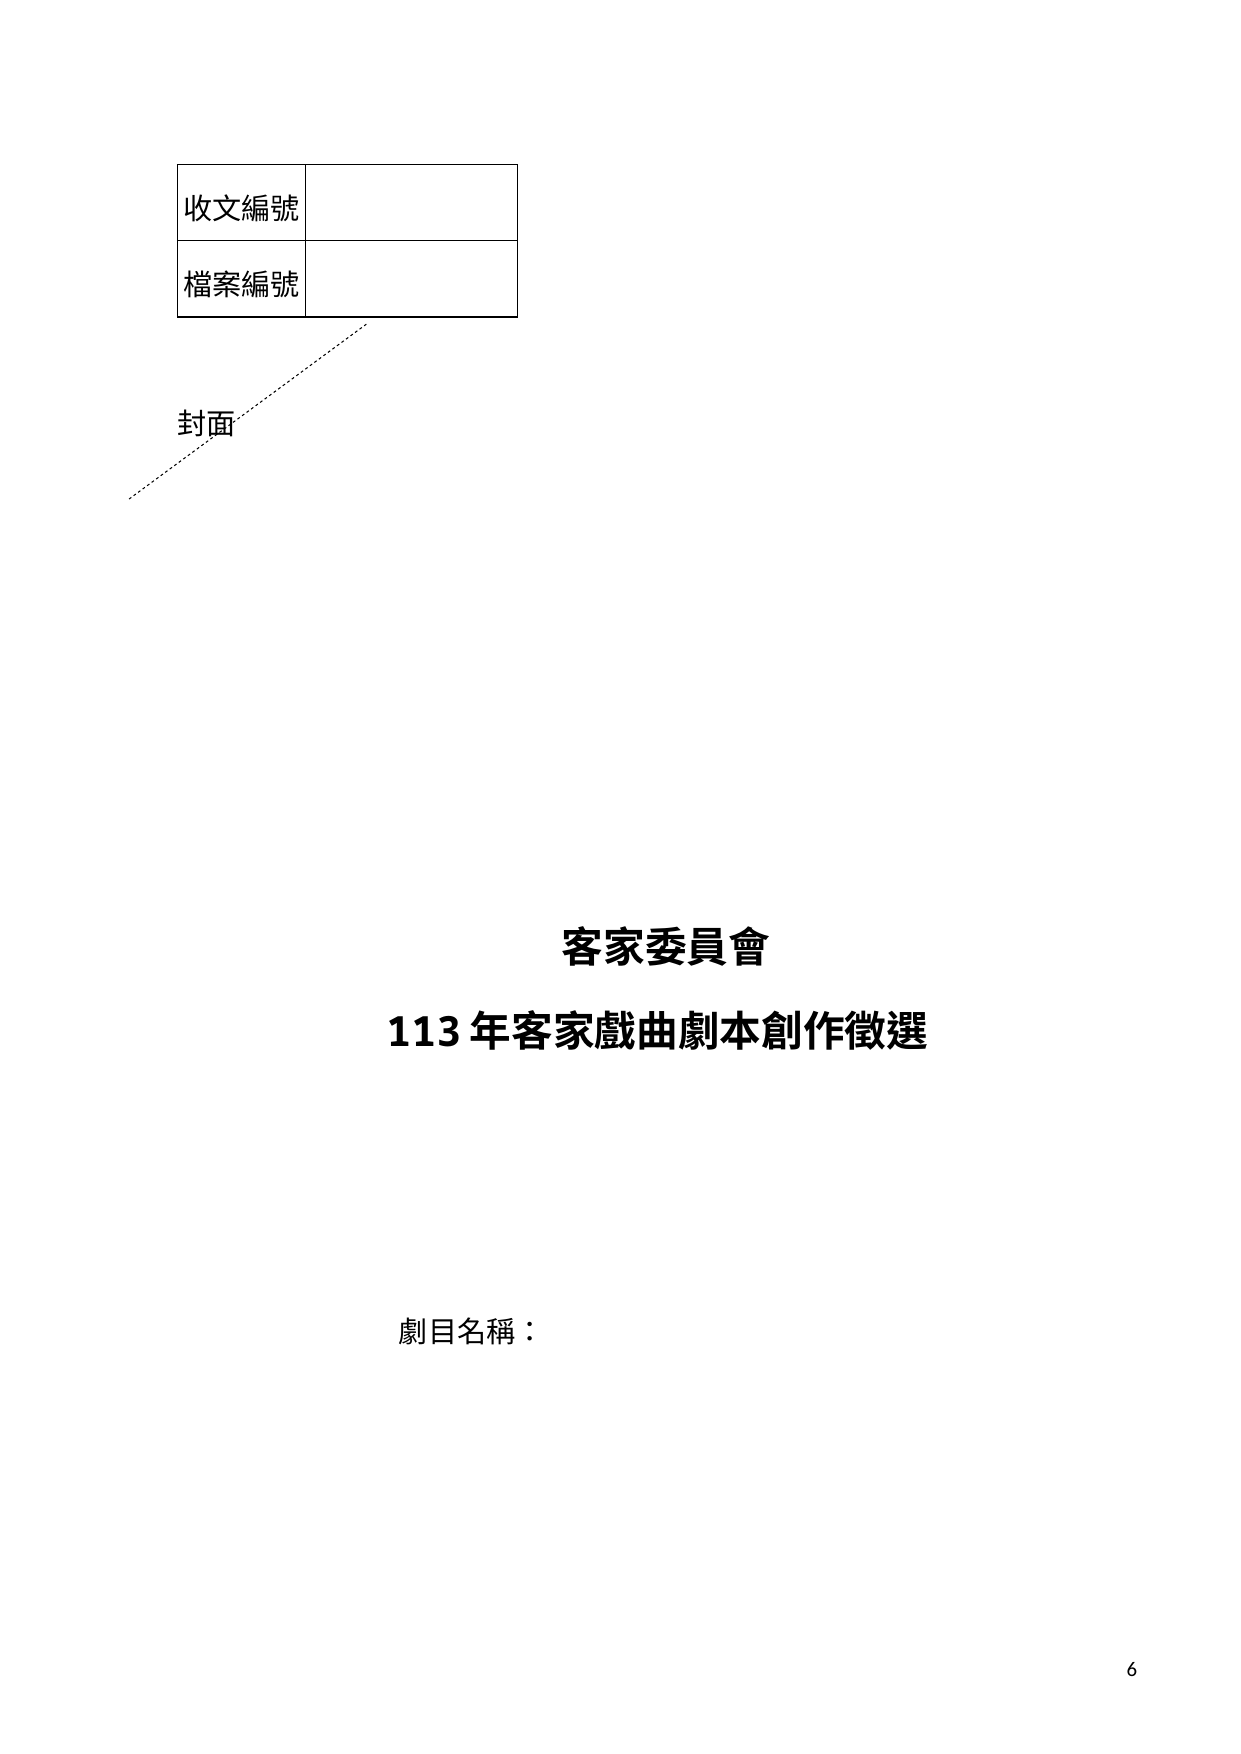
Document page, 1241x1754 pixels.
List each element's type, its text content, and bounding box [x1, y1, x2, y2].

table_cell [306, 241, 517, 316]
text 113年客家戲曲劇本創作徵選 [177, 986, 1137, 1049]
table_header [306, 165, 517, 240]
text 劇目名稱： [399, 1288, 1137, 1351]
text 封面 [177, 380, 1137, 442]
table_header 收文編號 [178, 165, 305, 240]
text 客家委員會 [177, 903, 1137, 965]
table_cell 檔案編號 [178, 241, 305, 316]
